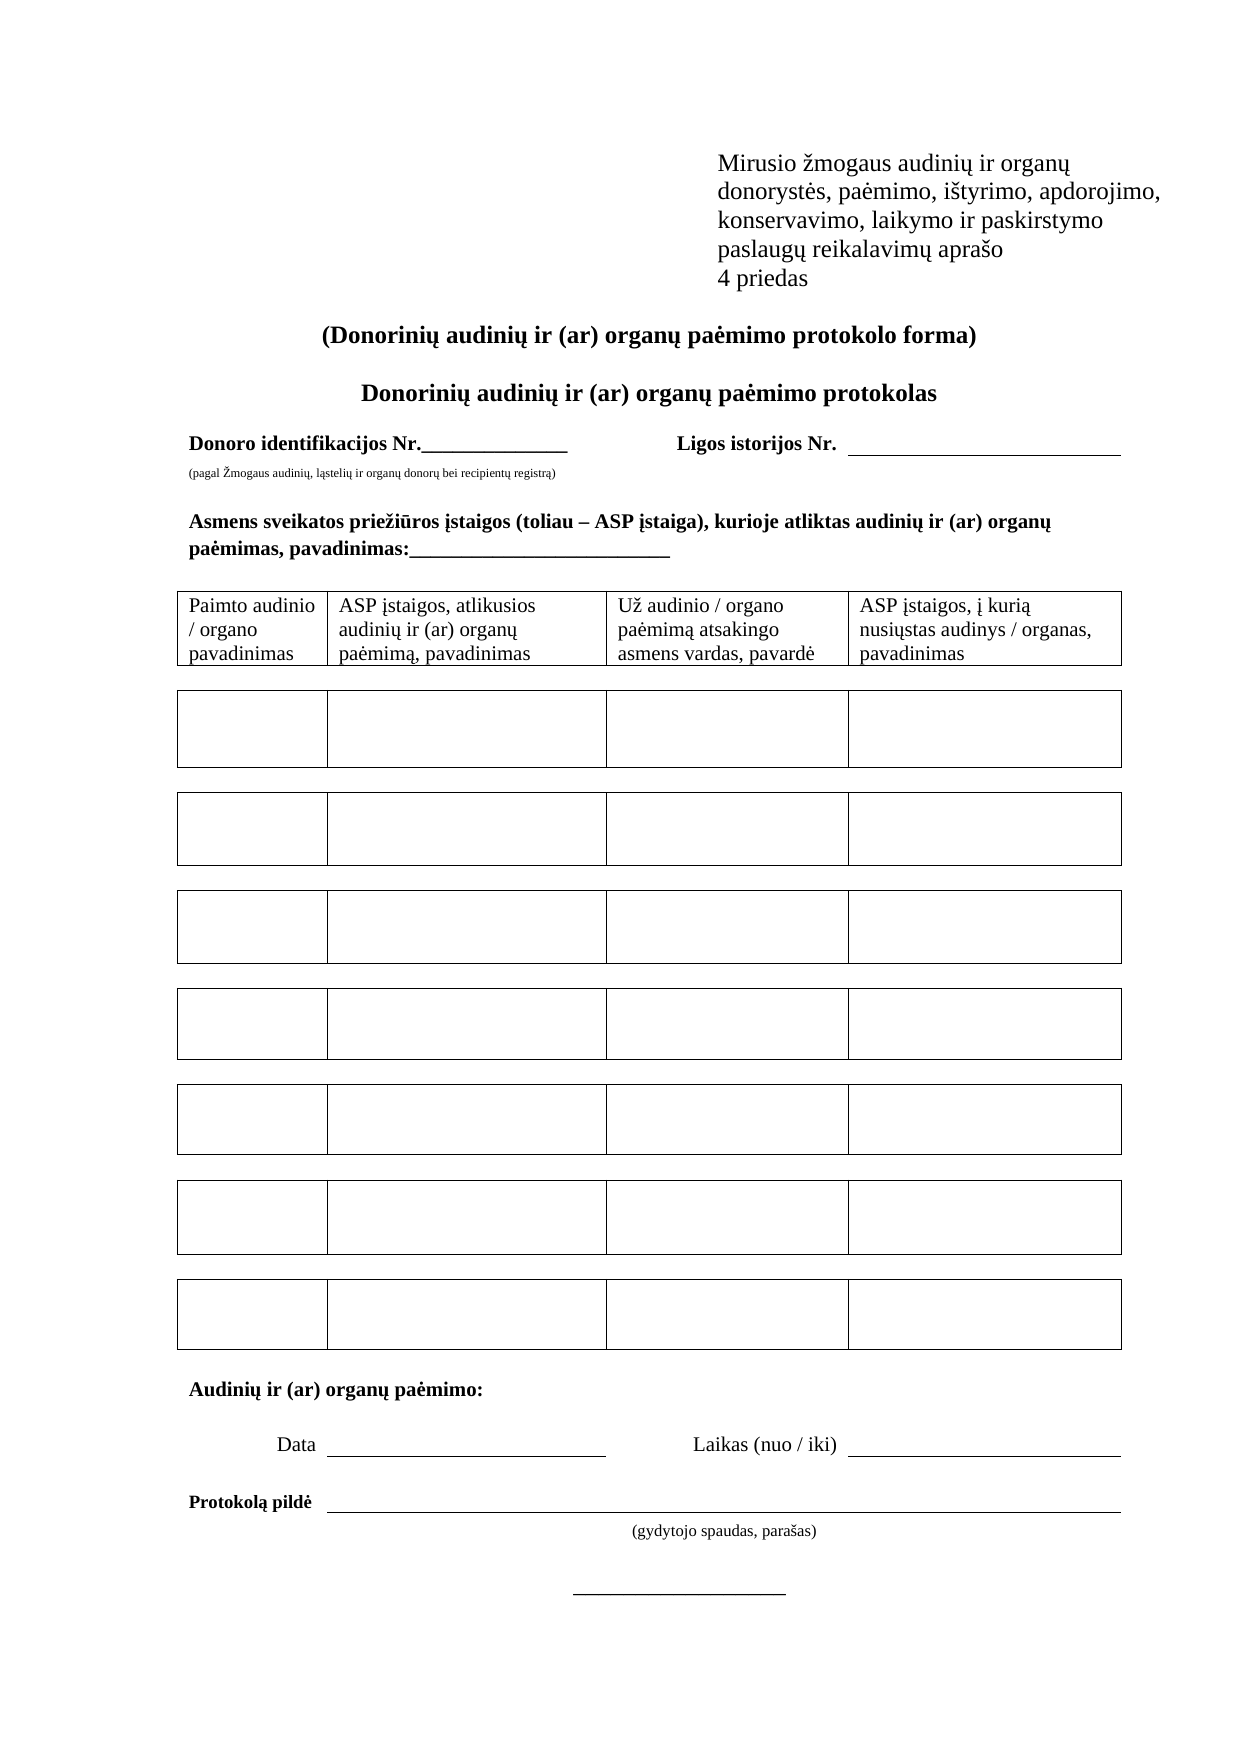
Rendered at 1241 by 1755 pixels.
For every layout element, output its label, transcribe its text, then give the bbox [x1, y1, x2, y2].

table_cell Donorinių audinių ir (ar) organų paėmimo protokolas [177, 349, 1121, 406]
table_cell [849, 891, 1121, 963]
table_cell (pagal Žmogaus audinių, ląstelių ir organų donorų bei recipientų registrą) [177, 455, 606, 481]
table_cell [848, 1060, 1121, 1084]
table_cell [607, 1280, 848, 1349]
table_cell [327, 1350, 606, 1374]
table_cell [606, 406, 848, 430]
table_cell [607, 891, 848, 963]
table_cell [177, 1060, 327, 1084]
table_header (Donorinių audinių ir (ar) organų paėmimo protokolo forma) [177, 291, 1121, 349]
table_cell [327, 666, 606, 690]
table_cell [328, 1085, 606, 1154]
text Mirusio žmogaus audinių ir organų donorystės, paėmimo, ištyrimo, apdorojimo, konservavimo, laikymo ir paskirstymo paslaugų reikalavimų aprašo [717, 148, 1181, 263]
table_cell [848, 1425, 1121, 1456]
table_cell [177, 964, 327, 988]
table_cell [178, 891, 327, 963]
table_cell [606, 768, 848, 792]
table_cell [607, 989, 848, 1059]
table_cell [606, 1060, 848, 1084]
table_cell [848, 768, 1121, 792]
table_cell [177, 1155, 327, 1179]
table_cell [606, 666, 848, 690]
table_cell Už audinio / organo paėmimą atsakingo asmens vardas, pavardė [607, 592, 848, 665]
table_cell [177, 406, 327, 430]
table_cell [848, 666, 1121, 690]
table_cell [178, 1085, 327, 1154]
table_cell [327, 1425, 606, 1456]
table_cell [177, 564, 327, 591]
table_cell [606, 481, 848, 504]
table_cell [327, 1401, 606, 1425]
table_cell Asmens sveikatos priežiūros įstaigos (toliau – ASP įstaiga), kurioje atliktas audinių ir (ar) organų paėmimas, pavadinimas:_________________________ [177, 505, 1121, 564]
table_cell [177, 1512, 327, 1540]
table_cell Ligos istorijos Nr. [606, 430, 848, 455]
table_cell [606, 1401, 848, 1425]
table_cell ASP įstaigos, į kurią nusiųstas audinys / organas, pavadinimas [849, 592, 1121, 665]
table_cell [178, 989, 327, 1059]
table_cell [178, 691, 327, 767]
text 4 priedas [717, 263, 1181, 291]
table_cell [606, 866, 848, 890]
table_cell [606, 1456, 848, 1481]
table_cell [848, 964, 1121, 988]
table_cell [607, 1181, 848, 1254]
table_cell [178, 1181, 327, 1254]
table_cell [327, 964, 606, 988]
table_cell Audinių ir (ar) organų paėmimo: [177, 1374, 848, 1401]
table_cell [606, 564, 848, 591]
table_cell [327, 1155, 606, 1179]
table_cell [606, 1155, 848, 1179]
table_cell [849, 1085, 1121, 1154]
table_cell [848, 564, 1121, 591]
table_cell [328, 691, 606, 767]
table_cell Protokolą pildė [177, 1481, 327, 1512]
table_cell [327, 1255, 606, 1279]
table_cell [178, 793, 327, 865]
table_cell [327, 1060, 606, 1084]
table_cell [606, 455, 848, 481]
table_cell [327, 866, 606, 890]
table_cell [328, 1181, 606, 1254]
table_cell Data [177, 1425, 327, 1456]
table_cell [177, 866, 327, 890]
table_cell [327, 768, 606, 792]
table_cell [328, 1280, 606, 1349]
table_cell [606, 1350, 848, 1374]
table_cell [328, 989, 606, 1059]
table_cell [327, 564, 606, 591]
table_cell [848, 1350, 1121, 1374]
table_cell [607, 793, 848, 865]
table_cell ASP įstaigos, atlikusios audinių ir (ar) organų paėmimą, pavadinimas [328, 592, 606, 665]
table_cell [848, 481, 1121, 504]
text _________________ [177, 1569, 1181, 1598]
table_cell [848, 1401, 1121, 1425]
table_cell [848, 1374, 1121, 1401]
table_cell [177, 1456, 327, 1481]
table_cell [327, 1457, 606, 1481]
table_cell [606, 964, 848, 988]
table_cell [849, 1280, 1121, 1349]
table_cell [177, 666, 327, 690]
table_cell [607, 691, 848, 767]
table_cell [327, 481, 606, 504]
table_cell [177, 481, 327, 504]
table_cell [848, 1155, 1121, 1179]
table_cell Paimto audinio / organo pavadinimas [178, 592, 327, 665]
table_cell [177, 1401, 327, 1425]
table_cell [848, 1255, 1121, 1279]
table_cell [177, 1350, 327, 1374]
table_cell [848, 1457, 1121, 1481]
table_cell [606, 1255, 848, 1279]
table_cell [849, 989, 1121, 1059]
table_cell Donoro identifikacijos Nr.______________ [177, 430, 606, 455]
table_cell [848, 866, 1121, 890]
table_cell [849, 1181, 1121, 1254]
table_cell [849, 793, 1121, 865]
table_cell [848, 456, 1121, 481]
table_cell Laikas (nuo / iki) [606, 1425, 848, 1456]
table_cell [327, 406, 606, 430]
table_cell [848, 406, 1121, 430]
table_cell [327, 1481, 1121, 1512]
table_cell [848, 430, 1121, 455]
table_cell [849, 691, 1121, 767]
table_cell (gydytojo spaudas, parašas) [327, 1513, 1121, 1540]
table_cell [607, 1085, 848, 1154]
table_cell [328, 793, 606, 865]
table_cell [177, 768, 327, 792]
table_cell [177, 1255, 327, 1279]
table_cell [328, 891, 606, 963]
table_cell [178, 1280, 327, 1349]
